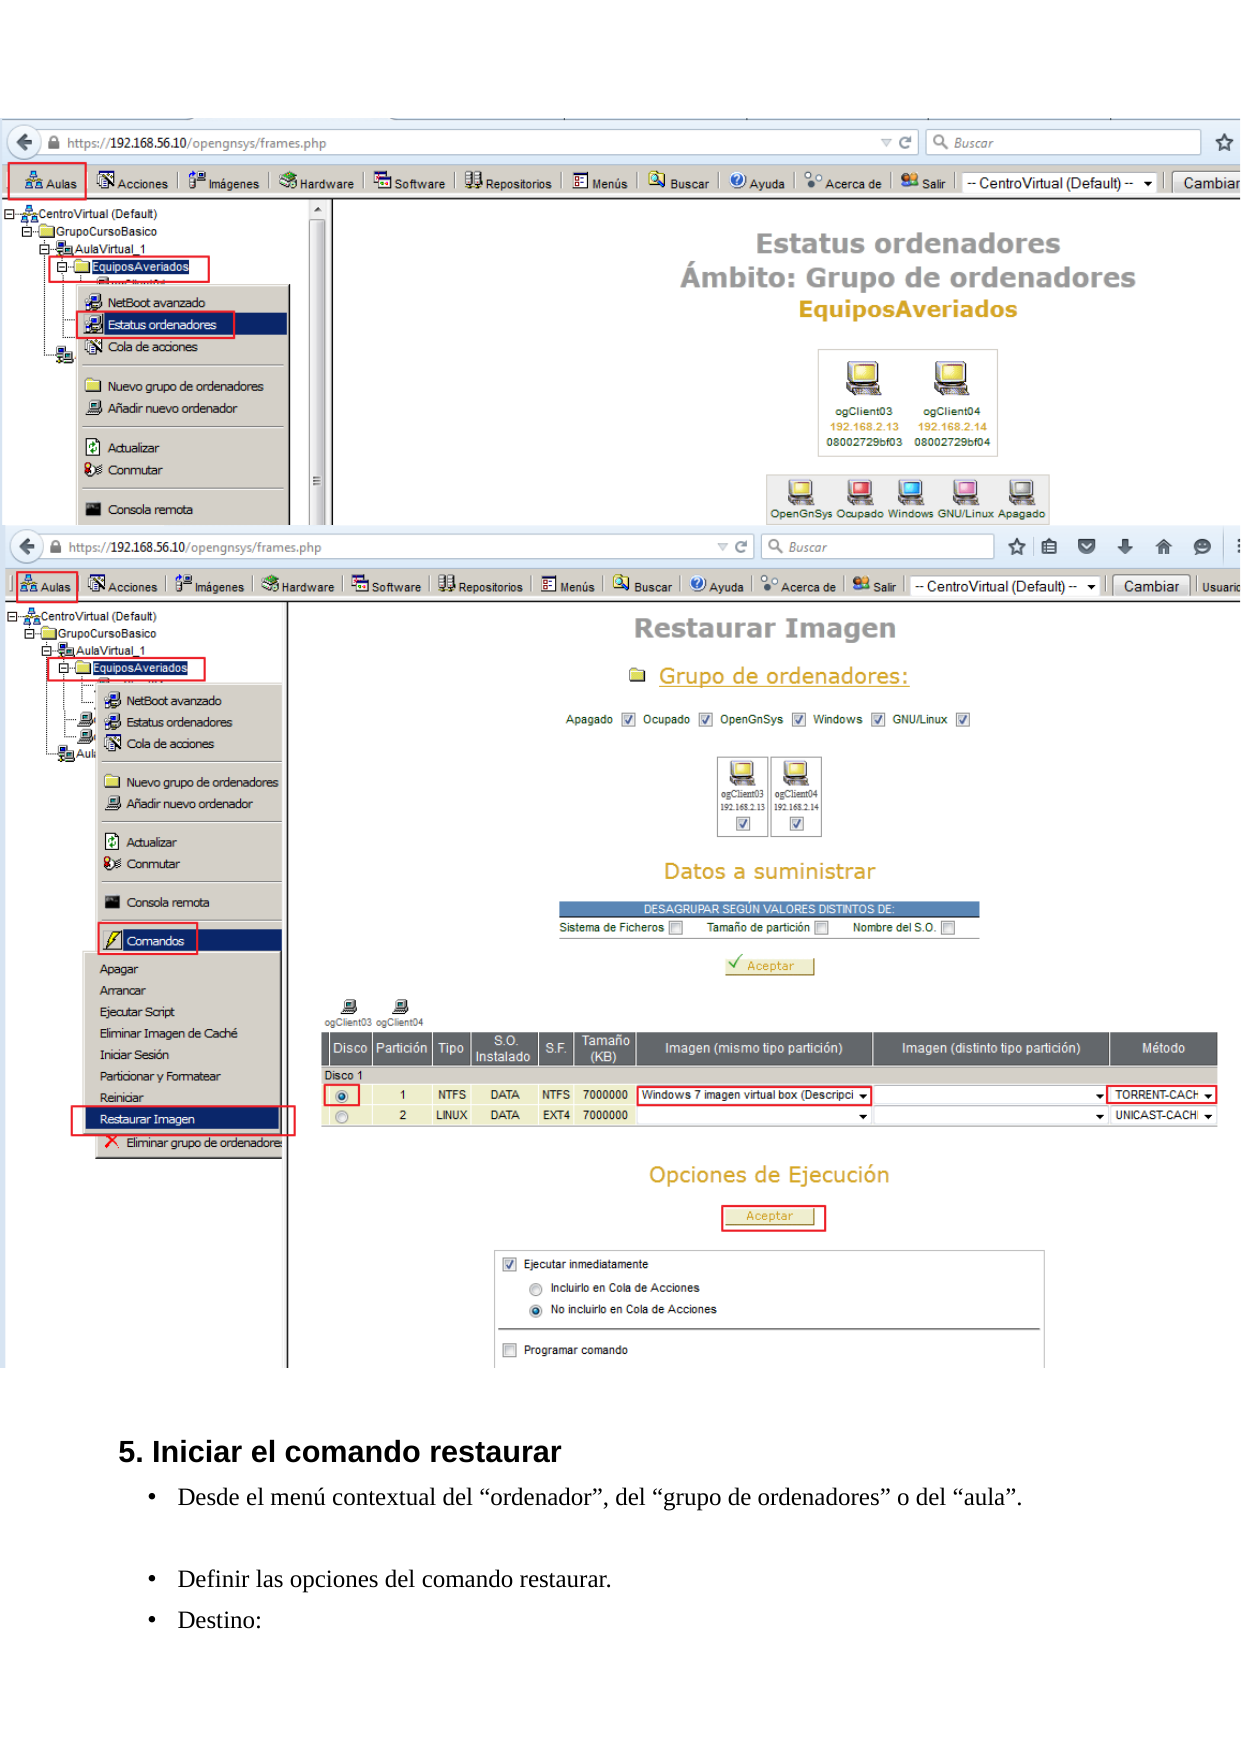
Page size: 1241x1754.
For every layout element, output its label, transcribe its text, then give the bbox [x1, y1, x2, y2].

list Desde el menú contextual del “ordenador”, del “grupo de ordenadores” o del “aula”. [148, 1482, 1122, 1510]
list Destino: [148, 1605, 1122, 1634]
subtitle 5. Iniciar el comando restaurar [118, 1434, 1122, 1469]
list Definir las opciones del comando restaurar. [148, 1564, 1122, 1593]
